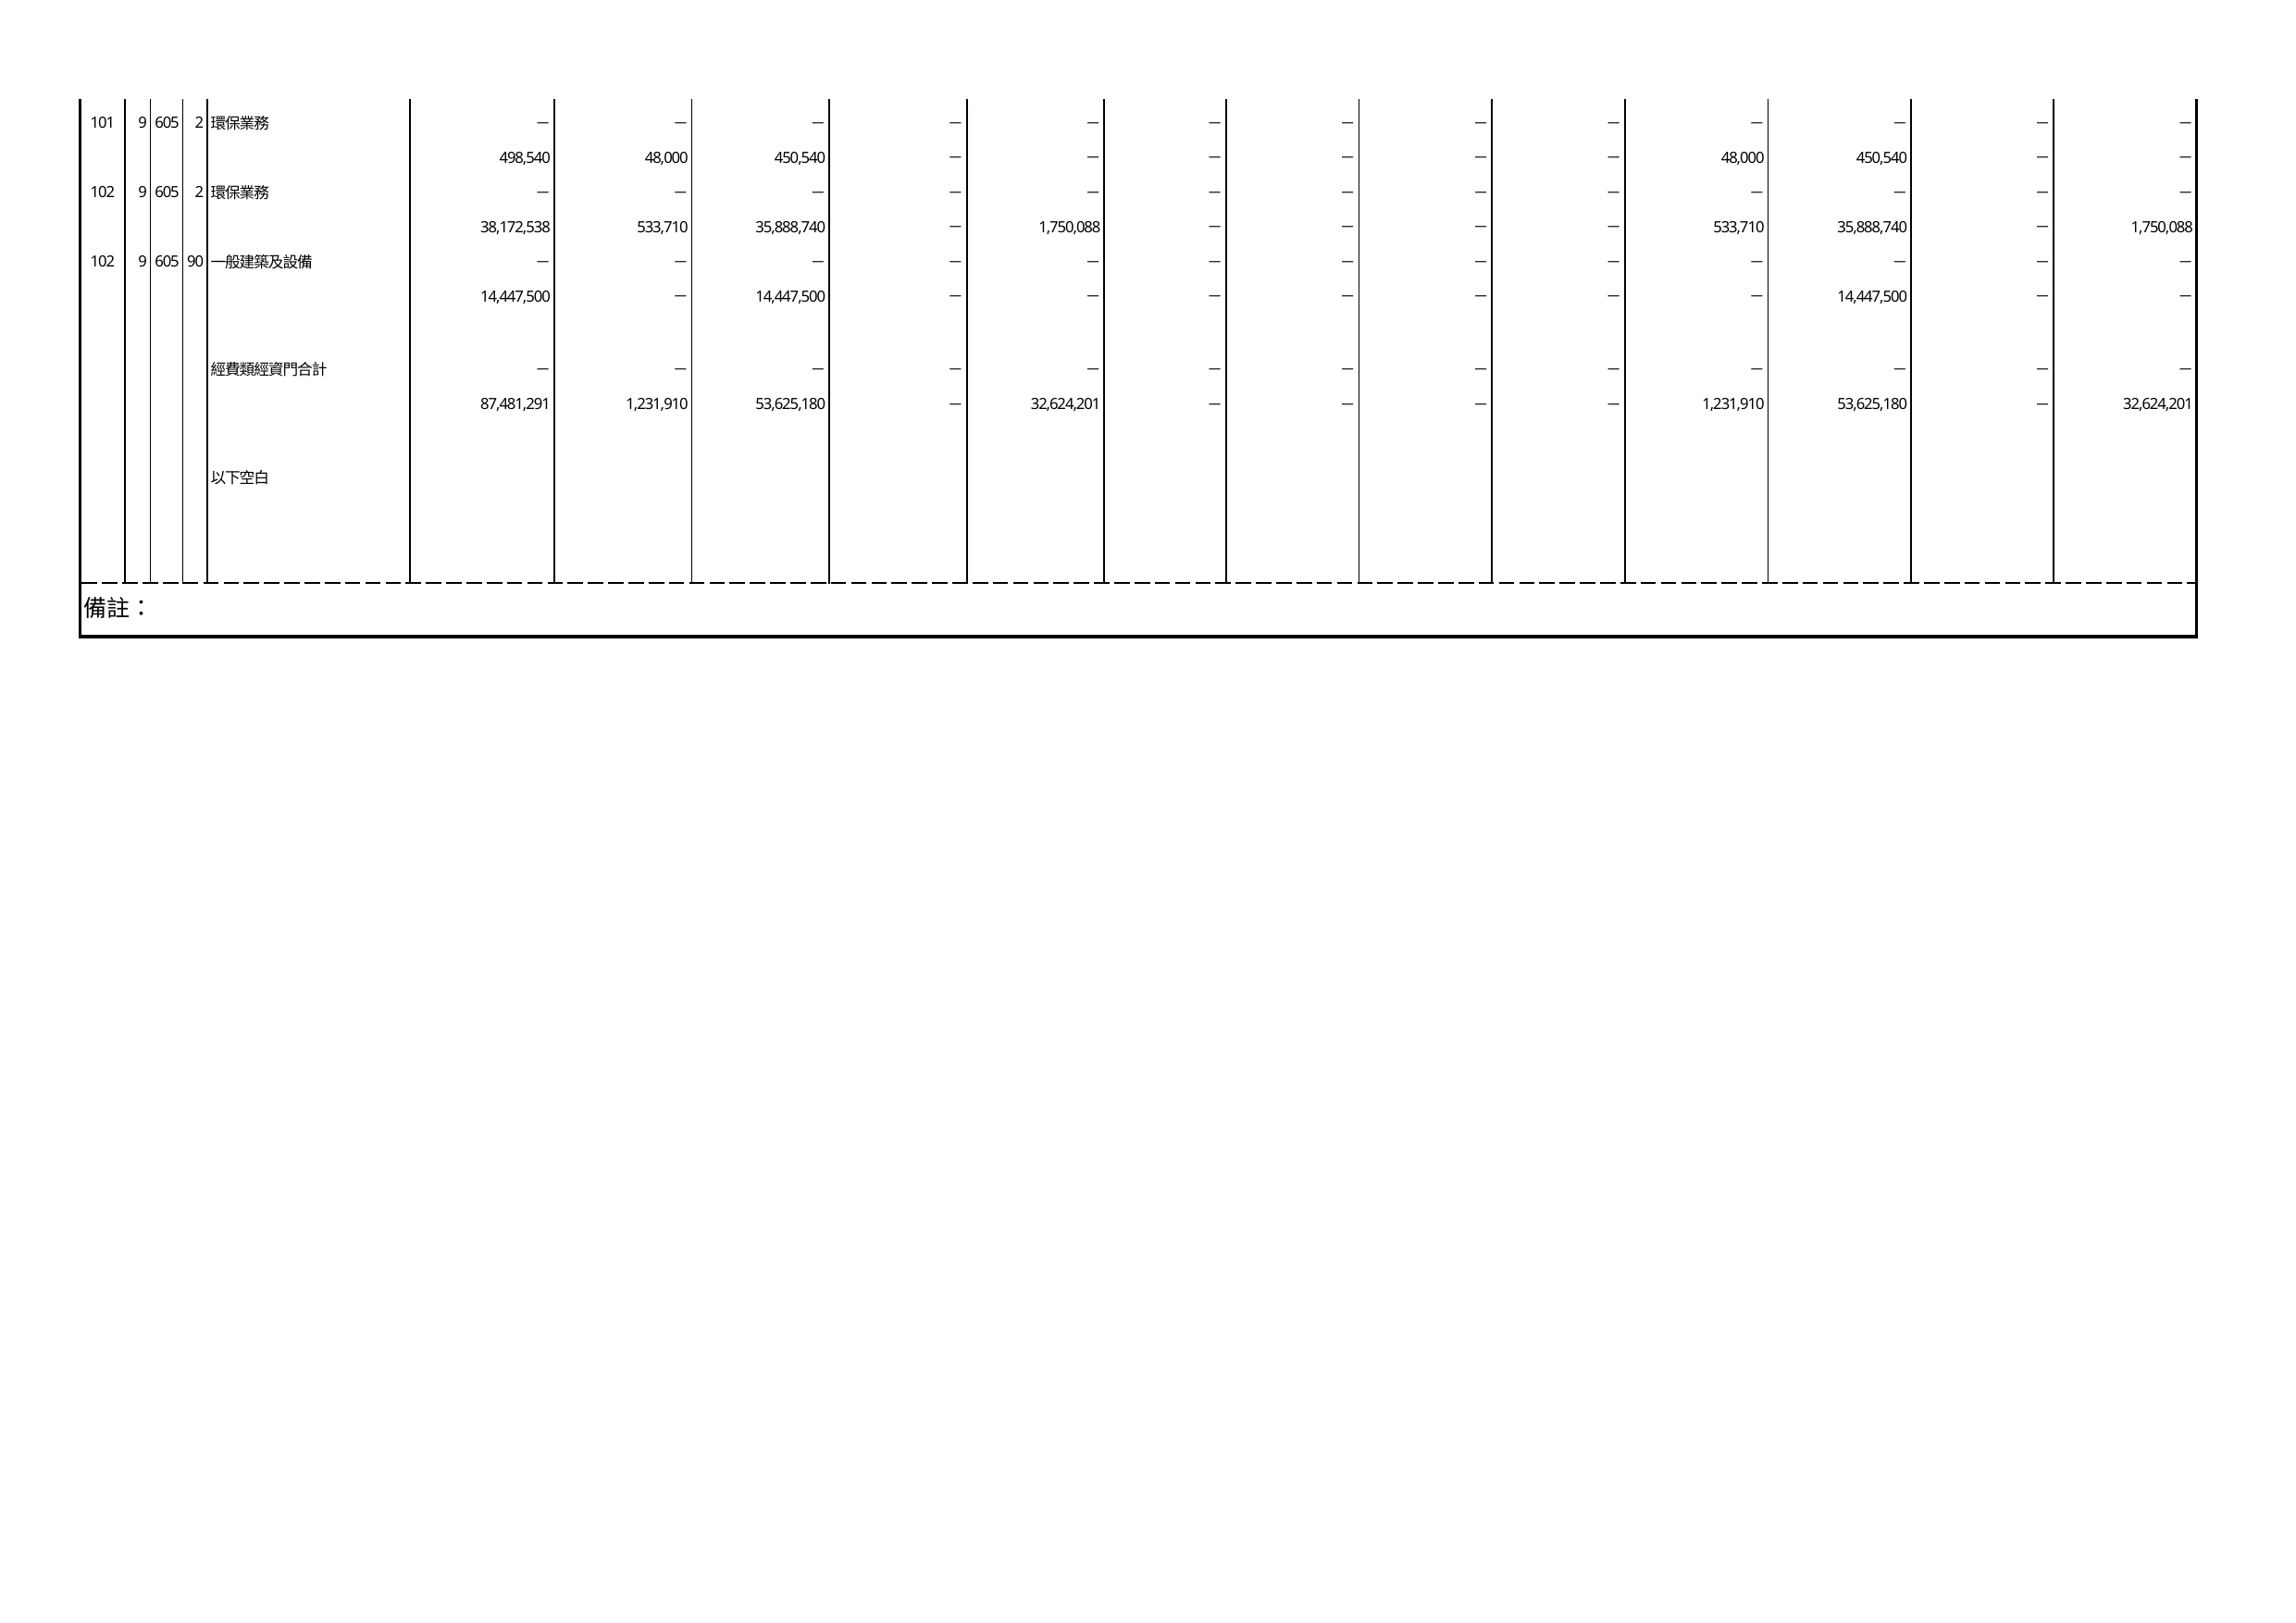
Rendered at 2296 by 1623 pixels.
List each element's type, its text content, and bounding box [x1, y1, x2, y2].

table_cell [1105, 453, 1225, 582]
table_cell 605 [151, 238, 182, 307]
table_cell － － [830, 99, 966, 168]
table_cell － 533,710 [1626, 168, 1768, 238]
table_cell [411, 453, 553, 582]
table_cell [1493, 307, 1624, 345]
table_cell [830, 415, 966, 453]
table_cell － － [968, 238, 1103, 307]
table_cell － 533,710 [555, 168, 691, 238]
table_cell [411, 307, 553, 345]
table_cell [208, 415, 409, 453]
table_cell － 32,624,201 [968, 346, 1103, 415]
table_cell － － [968, 99, 1103, 168]
table_cell － 14,447,500 [411, 238, 553, 307]
table_cell [1227, 453, 1359, 582]
table_cell [411, 415, 553, 453]
table_cell 一般建築及設備 [208, 238, 409, 307]
table_cell － 53,625,180 [1769, 346, 1910, 415]
table_cell [183, 453, 206, 582]
table_cell － － [1493, 238, 1624, 307]
table_cell － 1,231,910 [555, 346, 691, 415]
table_cell － － [2054, 99, 2195, 168]
table_cell [81, 346, 124, 415]
table_cell 9 [126, 168, 150, 238]
table_cell [183, 415, 206, 453]
table_cell [1626, 307, 1768, 345]
table_cell － － [1912, 168, 2053, 238]
table_cell [692, 453, 828, 582]
table_cell [830, 453, 966, 582]
table_cell 90 [183, 238, 206, 307]
table_cell [208, 307, 409, 345]
table_cell [1227, 307, 1359, 345]
table_cell [1912, 453, 2053, 582]
table_cell － 48,000 [1626, 99, 1768, 168]
table_cell － 38,172,538 [411, 168, 553, 238]
table_cell [2054, 453, 2195, 582]
table_cell － － [1227, 346, 1359, 415]
table_cell － 1,231,910 [1626, 346, 1768, 415]
table_cell [1912, 307, 2053, 345]
table_cell － － [1359, 238, 1491, 307]
table_cell [126, 415, 150, 453]
table_cell [151, 453, 182, 582]
table_cell － － [2054, 238, 2195, 307]
table_cell － － [1105, 346, 1225, 415]
table_cell － － [1105, 238, 1225, 307]
table_cell [183, 307, 206, 345]
table_cell － 87,481,291 [411, 346, 553, 415]
table_cell － － [1105, 168, 1225, 238]
table_cell 605 [151, 99, 182, 168]
table_cell [2054, 307, 2195, 345]
table_cell 以下空白 [208, 453, 409, 582]
table_cell － 450,540 [692, 99, 828, 168]
table_cell [968, 307, 1103, 345]
table_cell － 450,540 [1769, 99, 1910, 168]
table_cell [81, 638, 2197, 688]
table_cell － 14,447,500 [692, 238, 828, 307]
table_cell [692, 307, 828, 345]
table_cell [1227, 415, 1359, 453]
table_cell 備註： [81, 582, 2195, 635]
table_cell 9 [126, 99, 150, 168]
table_cell [555, 415, 691, 453]
table_cell [1626, 415, 1768, 453]
table_cell － － [1912, 346, 2053, 415]
table_cell 102 [81, 238, 124, 307]
table_cell [1493, 453, 1624, 582]
table_cell 環保業務 [208, 99, 409, 168]
table_cell [555, 307, 691, 345]
table_cell － － [830, 168, 966, 238]
table_cell [151, 307, 182, 345]
table_cell － － [1227, 168, 1359, 238]
table_cell － － [1912, 99, 2053, 168]
table_cell [2054, 415, 2195, 453]
table_cell － － [1912, 238, 2053, 307]
table_cell 2 [183, 168, 206, 238]
table_cell 環保業務 [208, 168, 409, 238]
table_cell － － [1359, 99, 1491, 168]
table_cell 經費類經資門合計 [208, 346, 409, 415]
table_cell － 53,625,180 [692, 346, 828, 415]
table_cell － 498,540 [411, 99, 553, 168]
table_cell [1912, 415, 2053, 453]
table_cell [692, 415, 828, 453]
table_cell [968, 453, 1103, 582]
table_cell 2 [183, 99, 206, 168]
table_cell － － [830, 238, 966, 307]
table_cell － 14,447,500 [1769, 238, 1910, 307]
table_cell 605 [151, 168, 182, 238]
table_cell － － [1493, 99, 1624, 168]
table_cell － － [830, 346, 966, 415]
table_cell － － [1227, 99, 1359, 168]
table_cell － 1,750,088 [2054, 168, 2195, 238]
table_cell [183, 346, 206, 415]
table_cell － 35,888,740 [692, 168, 828, 238]
table_cell － － [1359, 168, 1491, 238]
table_cell [81, 307, 124, 345]
table_cell [555, 453, 691, 582]
table_cell [126, 307, 150, 345]
table_cell [81, 415, 124, 453]
table_cell － － [1105, 99, 1225, 168]
table_cell [1105, 415, 1225, 453]
table_cell － － [1359, 346, 1491, 415]
table_cell [151, 415, 182, 453]
table_cell － － [1493, 168, 1624, 238]
table_cell [1626, 453, 1768, 582]
table_cell 9 [126, 238, 150, 307]
table_cell [1493, 415, 1624, 453]
table_cell [1769, 307, 1910, 345]
table_cell [81, 453, 124, 582]
table_cell － － [1493, 346, 1624, 415]
table_cell － － [1626, 238, 1768, 307]
table_cell － － [1227, 238, 1359, 307]
table_cell [1359, 307, 1491, 345]
table_cell － 35,888,740 [1769, 168, 1910, 238]
table_cell － － [555, 238, 691, 307]
table_cell [1769, 415, 1910, 453]
table_cell [1769, 453, 1910, 582]
table_cell [1105, 307, 1225, 345]
table_cell [1359, 415, 1491, 453]
table_cell [126, 346, 150, 415]
table_cell [126, 453, 150, 582]
table_cell － 48,000 [555, 99, 691, 168]
table_cell [830, 307, 966, 345]
table_cell － 1,750,088 [968, 168, 1103, 238]
table_cell 101 [81, 99, 124, 168]
table_cell 102 [81, 168, 124, 238]
table_cell [1359, 453, 1491, 582]
table_cell [968, 415, 1103, 453]
table_cell [151, 346, 182, 415]
table_cell － 32,624,201 [2054, 346, 2195, 415]
